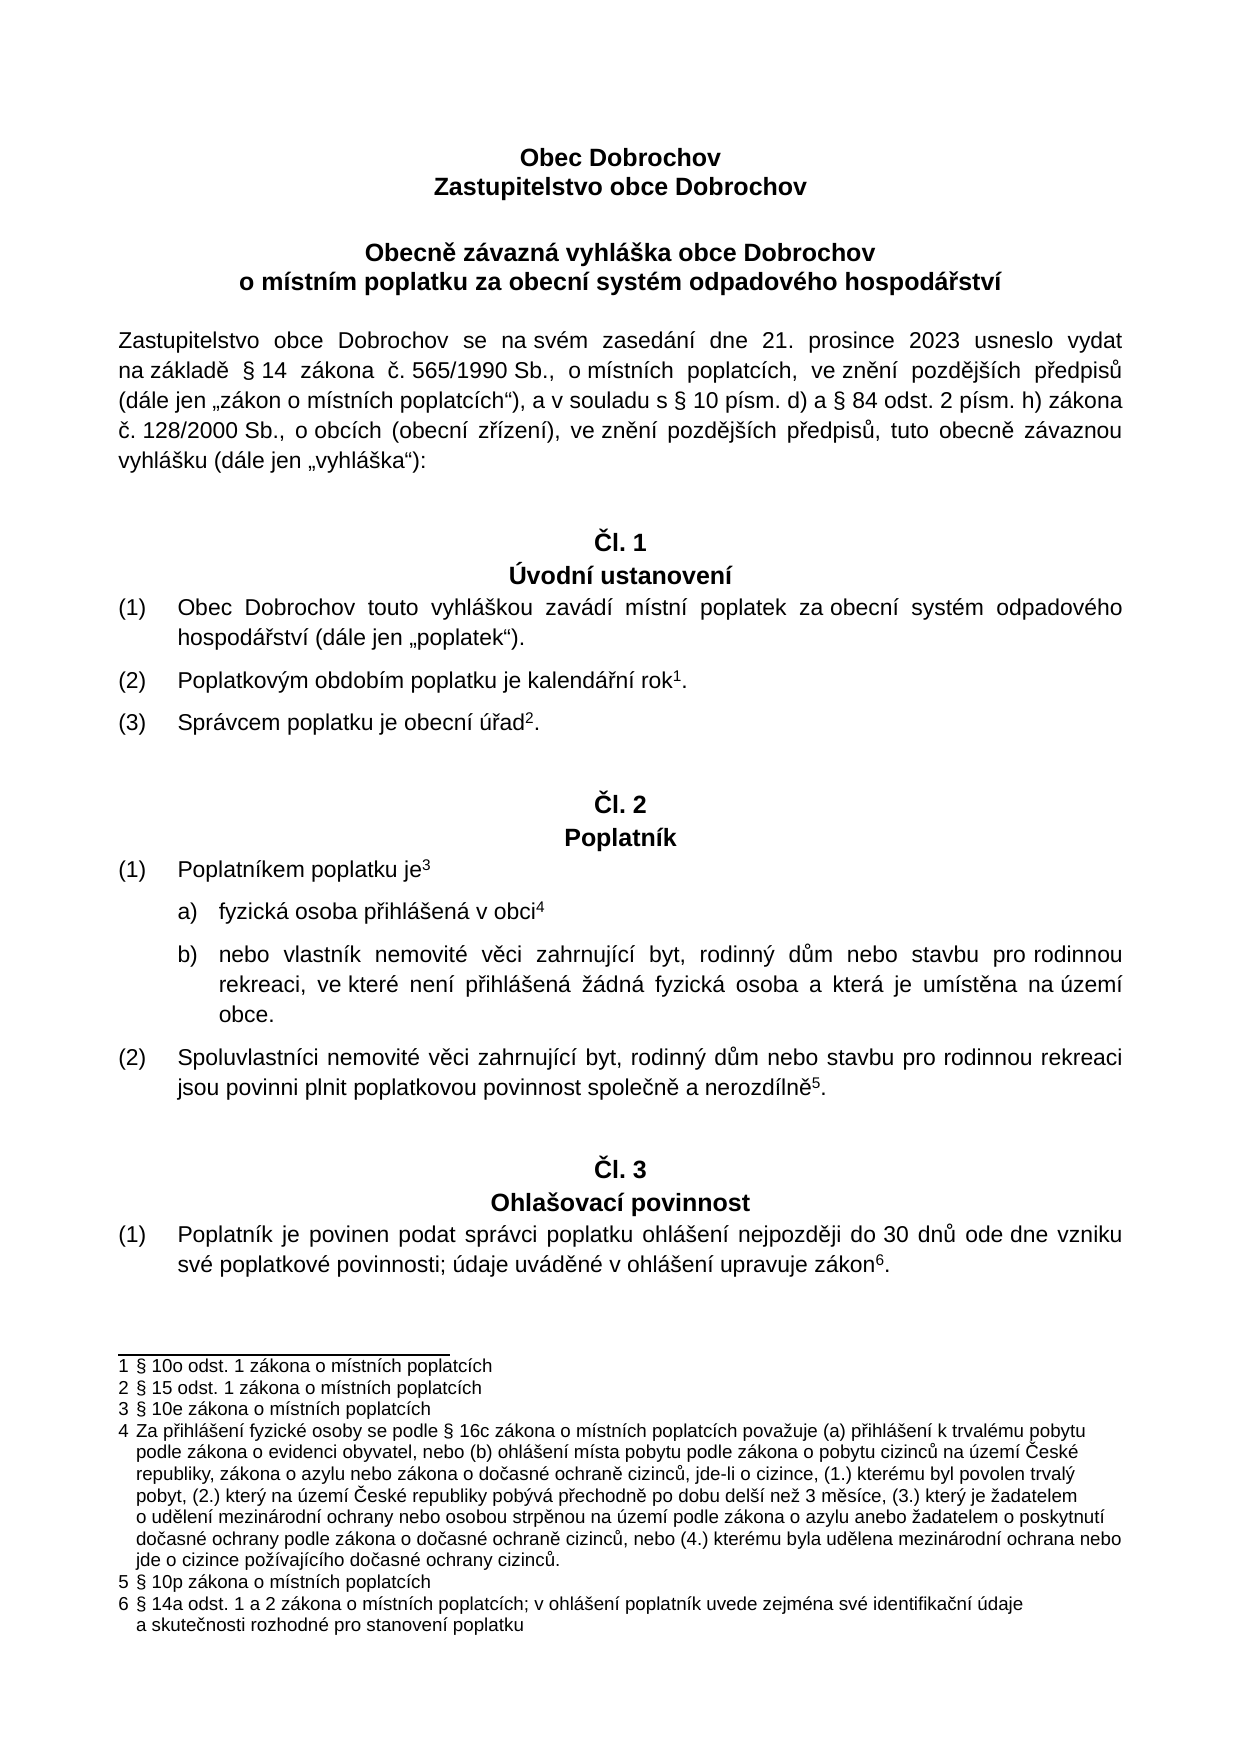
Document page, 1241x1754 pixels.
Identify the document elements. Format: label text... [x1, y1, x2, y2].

list § 14a odst. 1 a 2 zákona o místních poplatcích; v ohlášení poplatník uvede zejména své identifikační údaje a skutečnosti rozhodné pro stanovení poplatku [118, 1592, 1122, 1635]
subtitle Čl. 1 Úvodní ustanovení [118, 528, 1122, 589]
list fyzická osoba přihlášená v obci [177, 898, 1122, 925]
subtitle Čl. 2 Poplatník [118, 789, 1122, 851]
list § 15 odst. 1 zákona o místních poplatcích [118, 1377, 1122, 1398]
subtitle Čl. 3 Ohlašovací povinnost [118, 1154, 1122, 1216]
text Zastupitelstvo obce Dobrochov se na svém zasedání dne 21. prosince 2023 usneslo vydat na základě § 14 zákona č. 565/1990 Sb., o místních poplatcích, ve znění pozdějších předpisů (dále jen „zákon o místních poplatcích“), a v souladu s § 10 písm. d) a § 84 odst. 2 písm. h) zákona č. 128/2000 Sb., o obcích (obecní zřízení), ve znění pozdějších předpisů, tuto obecně závaznou vyhlášku (dále jen „vyhláška“): [118, 327, 1122, 474]
text Obec Dobrochov Zastupitelstvo obce Dobrochov [118, 143, 1122, 201]
list Poplatkovým obdobím poplatku je kalendářní rok. [118, 667, 1122, 693]
list Poplatníkem poplatku je [118, 856, 1122, 882]
list Obec Dobrochov touto vyhláškou zavádí místní poplatek za obecní systém odpadového hospodářství (dále jen „poplatek“). [118, 594, 1122, 650]
list § 10o odst. 1 zákona o místních poplatcích [118, 1355, 1122, 1377]
list Spoluvlastníci nemovité věci zahrnující byt, rodinný dům nebo stavbu pro rodinnou rekreaci jsou povinni plnit poplatkovou povinnost společně a nerozdílně. [118, 1044, 1122, 1101]
list nebo vlastník nemovité věci zahrnující byt, rodinný dům nebo stavbu pro rodinnou rekreaci, ve které není přihlášená žádná fyzická osoba a která je umístěna na území obce. [177, 941, 1122, 1028]
list § 10e zákona o místních poplatcích [118, 1398, 1122, 1420]
list Správcem poplatku je obecní úřad. [118, 709, 1122, 736]
subtitle Obecně závazná vyhláška obce Dobrochov o místním poplatku za obecní systém odpadového hospodářství [118, 238, 1122, 295]
list § 10p zákona o místních poplatcích [118, 1571, 1122, 1592]
list Za přihlášení fyzické osoby se podle § 16c zákona o místních poplatcích považuje (a) přihlášení k trvalému pobytu podle zákona o evidenci obyvatel, nebo (b) ohlášení místa pobytu podle zákona o pobytu cizinců na území České republiky, zákona o azylu nebo zákona o dočasné ochraně cizinců, jde-li o cizince, (1.) kterému byl povolen trvalý pobyt, (2.) který na území České republiky pobývá přechodně po dobu delší než 3 měsíce, (3.) který je žadatelem o udělení mezinárodní ochrany nebo osobou strpěnou na území podle zákona o azylu anebo žadatelem o poskytnutí dočasné ochrany podle zákona o dočasné ochraně cizinců, nebo (4.) kterému byla udělena mezinárodní ochrana nebo jde o cizince požívajícího dočasné ochrany cizinců. [118, 1420, 1122, 1571]
list Poplatník je povinen podat správci poplatku ohlášení nejpozději do 30 dnů ode dne vzniku své poplatkové povinnosti; údaje uváděné v ohlášení upravuje zákon. [118, 1221, 1122, 1277]
